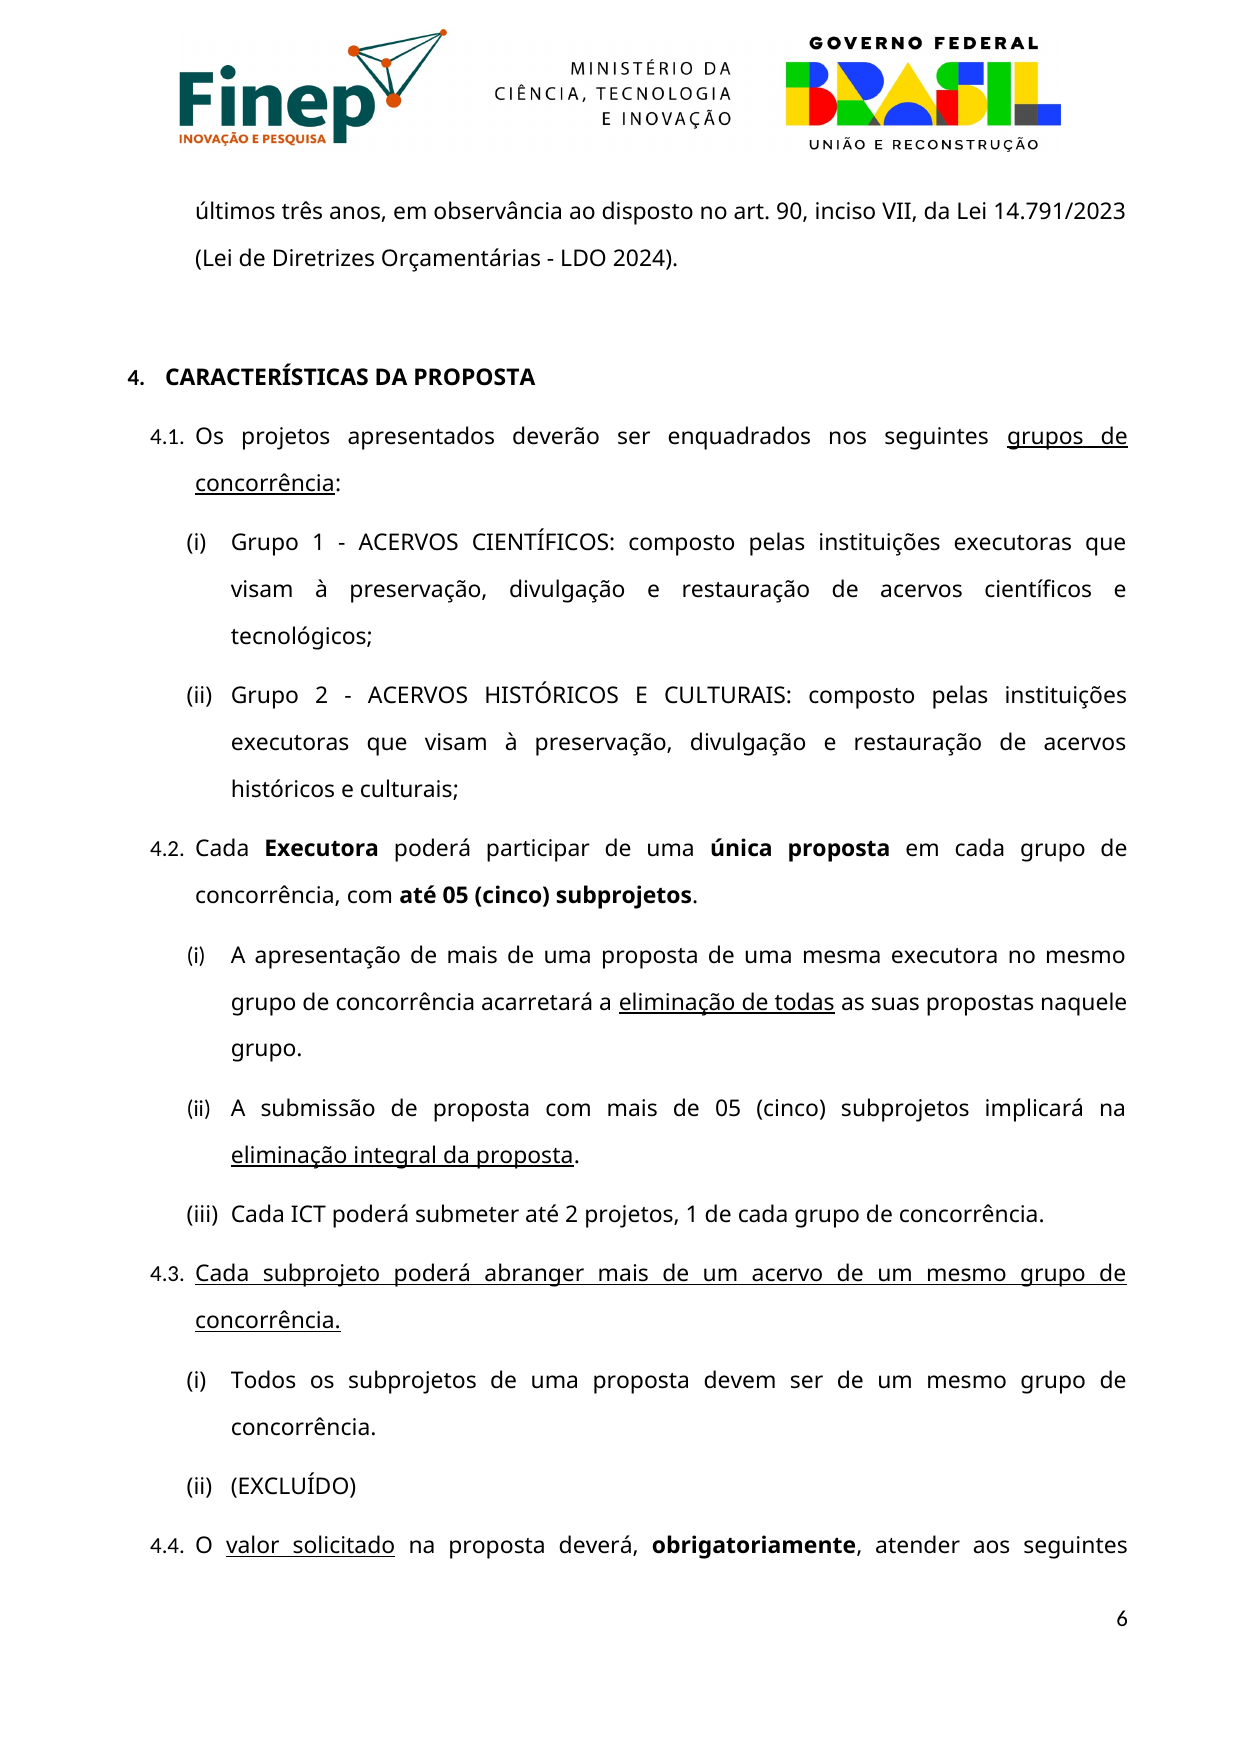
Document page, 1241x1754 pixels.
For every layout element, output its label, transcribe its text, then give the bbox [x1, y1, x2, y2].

list A apresentação de mais de uma proposta de uma mesma executora no mesmo grupo de concorrência acarretará a eliminação de todas as suas propostas naquele grupo. [186, 938, 1128, 1063]
list Cada subprojeto poderá abranger mais de um acervo de um mesmo grupo de concorrência. [150, 1257, 1128, 1335]
list Cada Executora poderá participar de uma única proposta em cada grupo de concorrência, com até 05 (cinco) subprojetos. [150, 832, 1128, 910]
list (EXCLUÍDO) [186, 1470, 1128, 1501]
list Cada ICT poderá submeter até 2 projetos, 1 de cada grupo de concorrência. [186, 1198, 1128, 1229]
list Grupo 2 - ACERVOS HISTÓRICOS E CULTURAIS: composto pelas instituições executoras que visam à preservação, divulgação e restauração de acervos históricos e culturais; [186, 679, 1128, 804]
list Grupo 1 - ACERVOS CIENTÍFICOS: composto pelas instituições executoras que visam à preservação, divulgação e restauração de acervos científicos e tecnológicos; [186, 526, 1128, 651]
list A submissão de proposta com mais de 05 (cinco) subprojetos implicará na eliminação integral da proposta. [186, 1092, 1128, 1170]
list CARACTERÍSTICAS DA PROPOSTA [127, 360, 1128, 392]
list Todos os subprojetos de uma proposta devem ser de um mesmo grupo de concorrência. [186, 1363, 1128, 1442]
list O valor solicitado na proposta deverá, obrigatoriamente, atender aos seguintes [150, 1529, 1128, 1560]
list Os projetos apresentados deverão ser enquadrados nos seguintes grupos de concorrência: [150, 420, 1128, 498]
list últimos três anos, em observância ao disposto no art. 90, inciso VII, da Lei 14.791/2023 (Lei de Diretrizes Orçamentárias - LDO 2024). [150, 195, 1128, 273]
